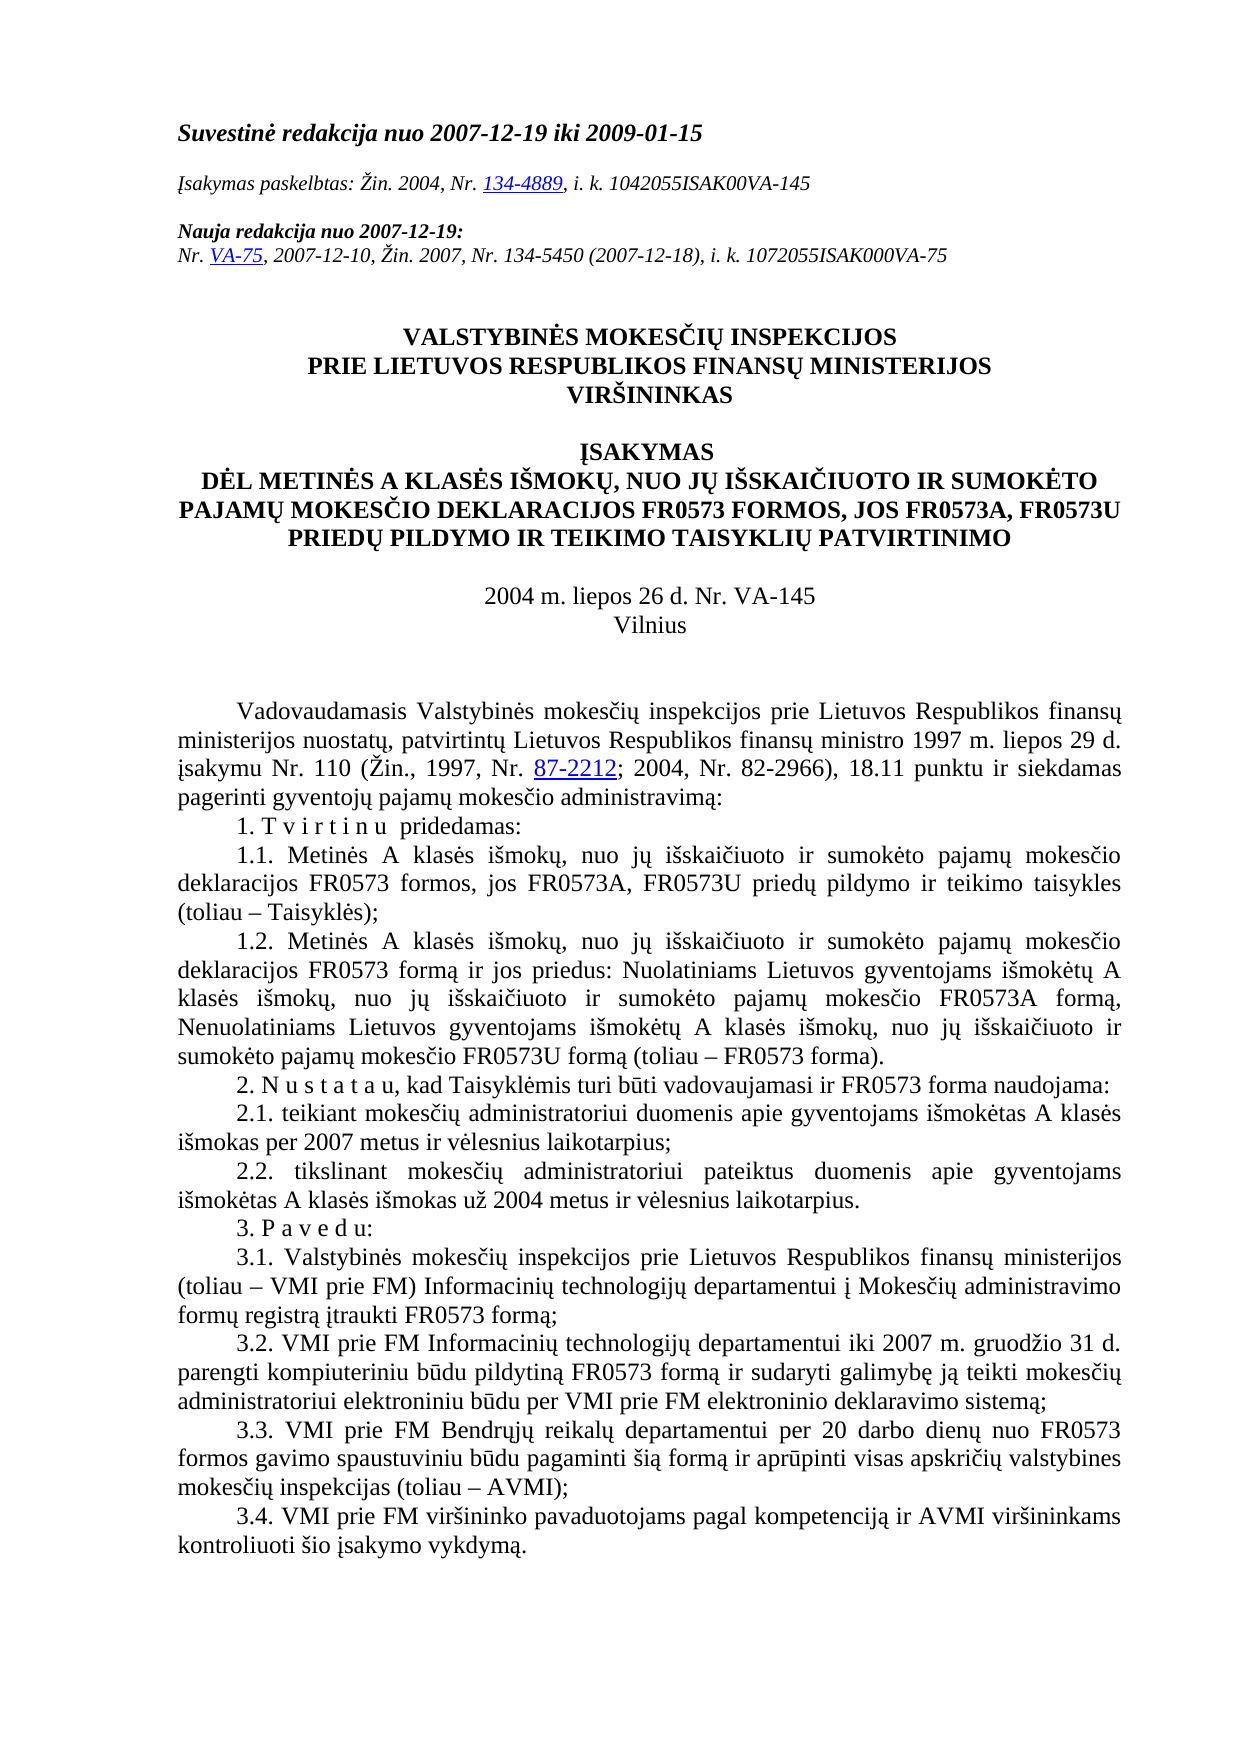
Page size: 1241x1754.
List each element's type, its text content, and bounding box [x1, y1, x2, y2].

text PRIE LIETUVOS RESPUBLIKOS FINANSŲ MINISTERIJOS [177, 351, 1122, 380]
text 3. Pavedu: [177, 1213, 1122, 1242]
text 1. Tvirtinu pridedamas: [177, 811, 1122, 840]
text Nauja redakcija nuo 2007-12-19: [177, 219, 1122, 243]
text Nr. VA-75, 2007-12-10, Žin. 2007, Nr. 134-5450 (2007-12-18), i. k. 1072055ISAK000VA-75 [177, 243, 1122, 267]
text Vilnius [177, 610, 1122, 638]
text Suvestinė redakcija nuo 2007-12-19 iki 2009-01-15 [177, 118, 1122, 147]
text 1.2. Metinės A klasės išmokų, nuo jų išskaičiuoto ir sumokėto pajamų mokesčio deklaracijos FR0573 formą ir jos priedus: Nuolatiniams Lietuvos gyventojams išmokėtų A klasės išmokų, nuo jų išskaičiuoto ir sumokėto pajamų mokesčio FR0573A formą, Nenuolatiniams Lietuvos gyventojams išmokėtų A klasės išmokų, nuo jų išskaičiuoto ir sumokėto pajamų mokesčio FR0573U formą (toliau – FR0573 forma). [177, 926, 1122, 1070]
text 2.2. tikslinant mokesčių administratoriui pateiktus duomenis apie gyventojams išmokėtas A klasės išmokas už 2004 metus ir vėlesnius laikotarpius. [177, 1156, 1122, 1213]
text 1.1. Metinės A klasės išmokų, nuo jų išskaičiuoto ir sumokėto pajamų mokesčio deklaracijos FR0573 formos, jos FR0573A, FR0573U priedų pildymo ir teikimo taisykles (toliau – Taisyklės); [177, 840, 1122, 926]
text Įsakymas paskelbtas: Žin. 2004, Nr. 134-4889, i. k. 1042055ISAK00VA-145 [177, 171, 1122, 195]
text 2004 m. liepos 26 d. Nr. VA-145 [177, 581, 1122, 610]
text 3.3. VMI prie FM Bendrųjų reikalų departamentui per 20 darbo dienų nuo FR0573 formos gavimo spaustuviniu būdu pagaminti šią formą ir aprūpinti visas apskričių valstybines mokesčių inspekcijas (toliau – AVMI); [177, 1415, 1122, 1501]
text 3.2. VMI prie FM Informacinių technologijų departamentui iki 2007 m. gruodžio 31 d. parengti kompiuteriniu būdu pildytiną FR0573 formą ir sudaryti galimybę ją teikti mokesčių administratoriui elektroniniu būdu per VMI prie FM elektroninio deklaravimo sistemą; [177, 1328, 1122, 1415]
text DĖL METINĖS A KLASĖS IŠMOKŲ, NUO JŲ IŠSKAIČIUOTO IR SUMOKĖTO PAJAMŲ MOKESČIO DEKLARACIJOS FR0573 FORMOS, JOS FR0573A, FR0573U PRIEDŲ PILDYMO IR TEIKIMO TAISYKLIŲ PATVIRTINIMO [177, 466, 1122, 552]
text 3.1. Valstybinės mokesčių inspekcijos prie Lietuvos Respublikos finansų ministerijos (toliau – VMI prie FM) Informacinių technologijų departamentui į Mokesčių administravimo formų registrą įtraukti FR0573 formą; [177, 1242, 1122, 1328]
text 2.1. teikiant mokesčių administratoriui duomenis apie gyventojams išmokėtas A klasės išmokas per 2007 metus ir vėlesnius laikotarpius; [177, 1098, 1122, 1156]
text Vadovaudamasis Valstybinės mokesčių inspekcijos prie Lietuvos Respublikos finansų ministerijos nuostatų, patvirtintų Lietuvos Respublikos finansų ministro 1997 m. liepos 29 d. įsakymu Nr. 110 (Žin., 1997, Nr. 87-2212; 2004, Nr. 82-2966), 18.11 punktu ir siekdamas pagerinti gyventojų pajamų mokesčio administravimą: [177, 696, 1122, 811]
text VALSTYBINĖS MOKESČIŲ INSPEKCIJOS [177, 322, 1122, 351]
text 3.4. VMI prie FM viršininko pavaduotojams pagal kompetenciją ir AVMI viršininkams kontroliuoti šio įsakymo vykdymą. [177, 1501, 1122, 1558]
text 2. Nustatau, kad Taisyklėmis turi būti vadovaujamasi ir FR0573 forma naudojama: [177, 1070, 1122, 1098]
text ĮSAKYMAS [177, 437, 1122, 466]
text VIRŠININKAS [177, 380, 1122, 408]
